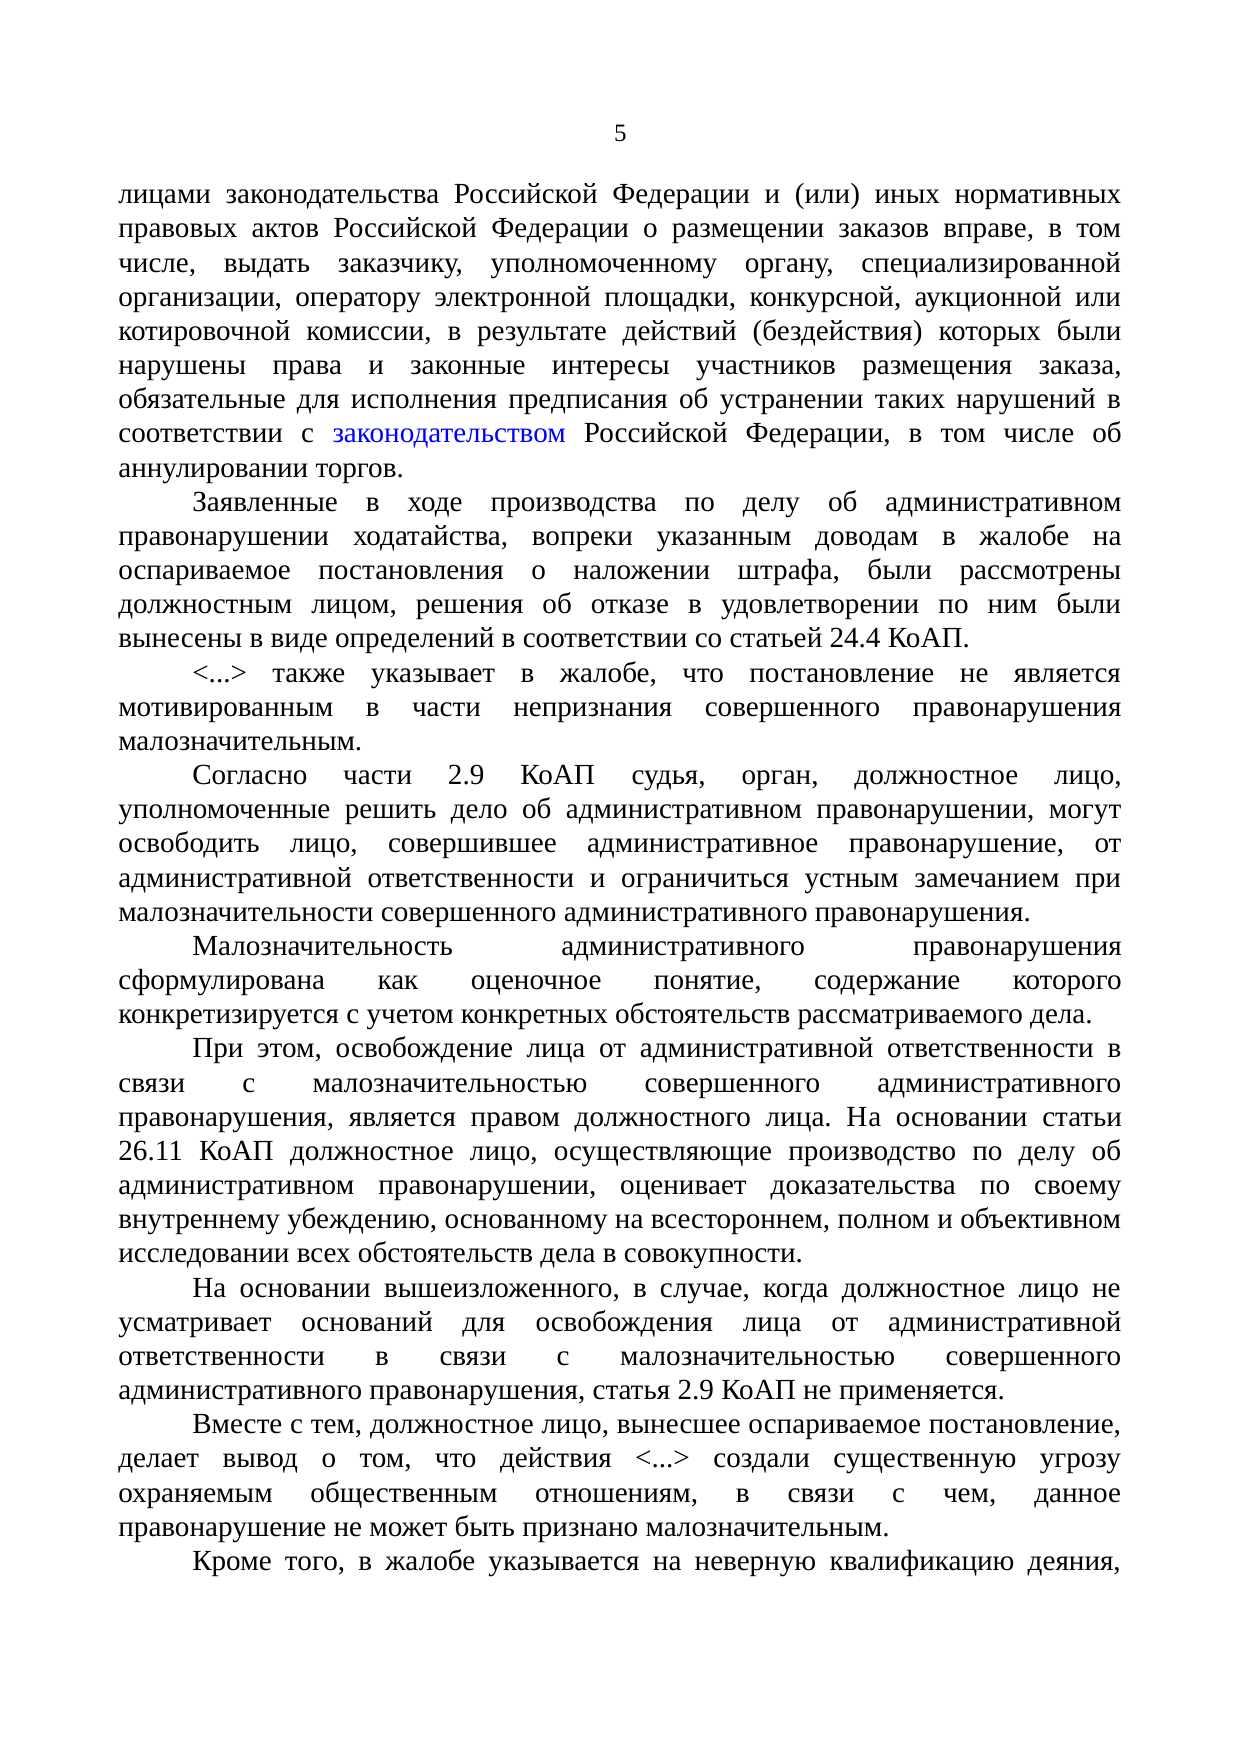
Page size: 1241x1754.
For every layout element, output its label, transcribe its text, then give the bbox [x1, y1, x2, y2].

text лицами законодательства Российской Федерации и (или) иных нормативных правовых актов Российской Федерации о размещении заказов вправе, в том числе, выдать заказчику, уполномоченному органу, специализированной организации, оператору электронной площадки, конкурсной, аукционной или котировочной комиссии, в результате действий (бездействия) которых были нарушены права и законные интересы участников размещения заказа, обязательные для исполнения предписания об устранении таких нарушений в соответствии с законодательством Российской Федерации, в том числе об аннулировании торгов. [118, 176, 1122, 483]
list На основании вышеизложенного, в случае, когда должностное лицо не усматривает оснований для освобождения лица от административной ответственности в связи с малозначительностью совершенного административного правонарушения, статья 2.9 КоАП не применяется. [118, 1270, 1122, 1406]
text Кроме того, в жалобе указывается на неверную квалификацию деяния, [118, 1543, 1122, 1577]
text Заявленные в ходе производства по делу об административном правонарушении ходатайства, вопреки указанным доводам в жалобе на оспариваемое постановления о наложении штрафа, были рассмотрены должностным лицом, решения об отказе в удовлетворении по ним были вынесены в виде определений в соответствии со статьей 24.4 КоАП. [118, 484, 1122, 654]
list При этом, освобождение лица от административной ответственности в связи с малозначительностью совершенного административного правонарушения, является правом должностного лица. На основании статьи 26.11 КоАП должностное лицо, осуществляющие производство по делу об административном правонарушении, оценивает доказательства по своему внутреннему убеждению, основанному на всестороннем, полном и объективном исследовании всех обстоятельств дела в совокупности. [118, 1031, 1122, 1269]
text Вместе с тем, должностное лицо, вынесшее оспариваемое постановление, делает вывод о том, что действия <...> создали существенную угрозу охраняемым общественным отношениям, в связи с чем, данное правонарушение не может быть признано малозначительным. [118, 1406, 1122, 1542]
text <...> также указывает в жалобе, что постановление не является мотивированным в части непризнания совершенного правонарушения малозначительным. [118, 655, 1122, 757]
text Согласно части 2.9 КоАП судья, орган, должностное лицо, уполномоченные решить дело об административном правонарушении, могут освободить лицо, совершившее административное правонарушение, от административной ответственности и ограничиться устным замечанием при малозначительности совершенного административного правонарушения. [118, 757, 1122, 927]
list Малозначительность административного правонарушения сформулирована как оценочное понятие, содержание которого конкретизируется с учетом конкретных обстоятельств рассматриваемого дела. [118, 928, 1122, 1030]
